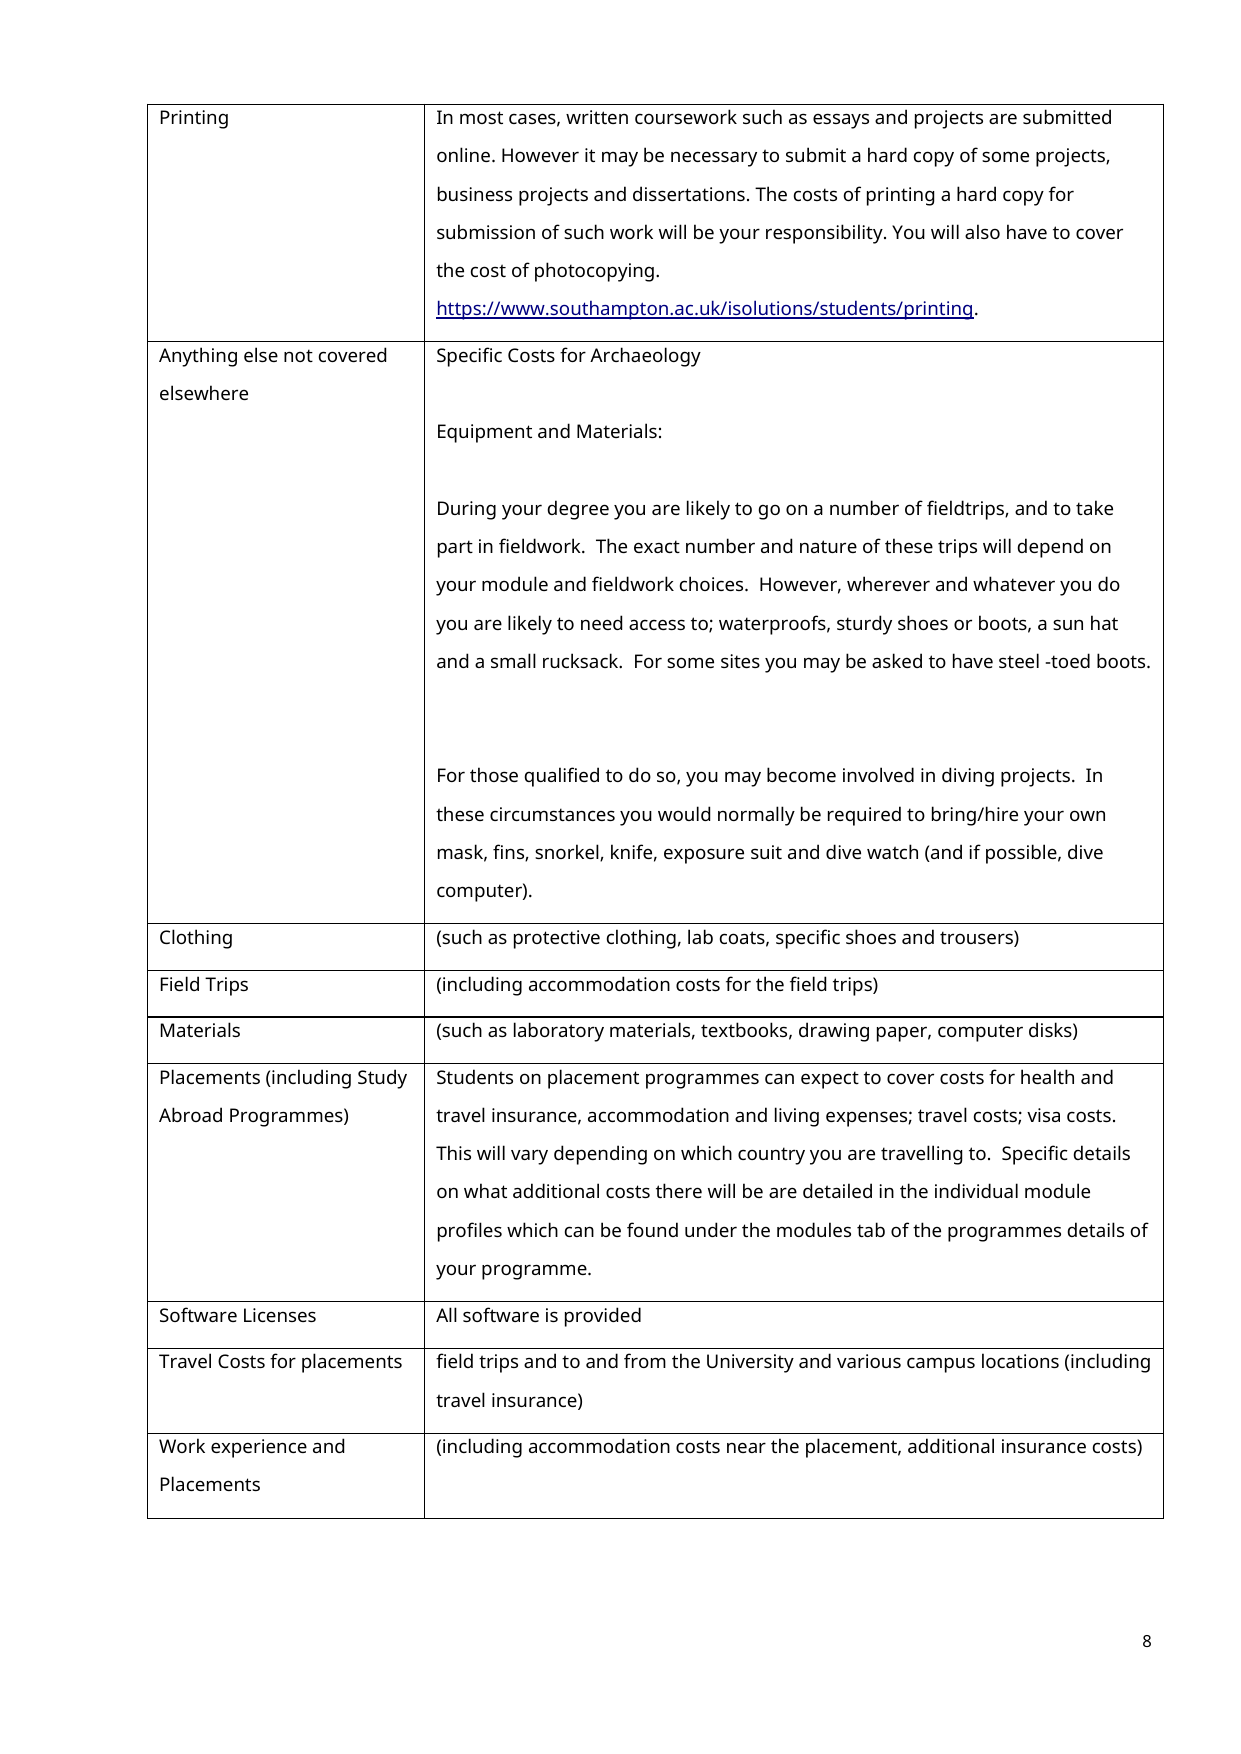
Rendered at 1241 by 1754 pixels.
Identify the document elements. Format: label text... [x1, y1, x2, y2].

table_cell (such as laboratory materials, textbooks, drawing paper, computer disks) [425, 1018, 1163, 1063]
table_cell Placements (including Study Abroad Programmes) [148, 1064, 424, 1301]
table_cell Travel Costs for placements [148, 1349, 424, 1432]
table_cell (including accommodation costs near the placement, additional insurance costs) [425, 1434, 1163, 1517]
table_cell field trips and to and from the University and various campus locations (including travel insurance) [425, 1349, 1163, 1432]
table_cell Students on placement programmes can expect to cover costs for health and travel insurance, accommodation and living expenses; travel costs; visa costs. This will vary depending on which country you are travelling to. Specific details on what additional costs there will be are detailed in the individual module profiles which can be found under the modules tab of the programmes details of your programme. [425, 1064, 1163, 1301]
table_cell Materials [148, 1018, 424, 1063]
table_cell Printing [148, 105, 424, 341]
table_cell All software is provided [425, 1302, 1163, 1348]
table_cell Software Licenses [148, 1302, 424, 1348]
table_cell Field Trips [148, 971, 424, 1016]
table_cell In most cases, written coursework such as essays and projects are submitted online. However it may be necessary to submit a hard copy of some projects, business projects and dissertations. The costs of printing a hard copy for submission of such work will be your responsibility. You will also have to cover the cost of photocopying. https://www.southampton.ac.uk/isolutions/students/printing. [425, 105, 1163, 341]
table_cell (such as protective clothing, lab coats, specific shoes and trousers) [425, 924, 1163, 970]
table_cell Specific Costs for Archaeology Equipment and Materials: During your degree you are likely to go on a number of fieldtrips, and to take part in fieldwork. The exact number and nature of these trips will depend on your module and fieldwork choices. However, wherever and whatever you do you are likely to need access to; waterproofs, sturdy shoes or boots, a sun hat and a small rucksack. For some sites you may be asked to have steel -toed boots. For those qualified to do so, you may become involved in diving projects. In these circumstances you would normally be required to bring/hire your own mask, fins, snorkel, knife, exposure suit and dive watch (and if possible, dive computer). [425, 342, 1163, 923]
table_cell Anything else not covered elsewhere [148, 342, 424, 923]
table_cell Clothing [148, 924, 424, 970]
table_cell (including accommodation costs for the field trips) [425, 971, 1163, 1016]
table_cell Work experience and Placements [148, 1434, 424, 1517]
